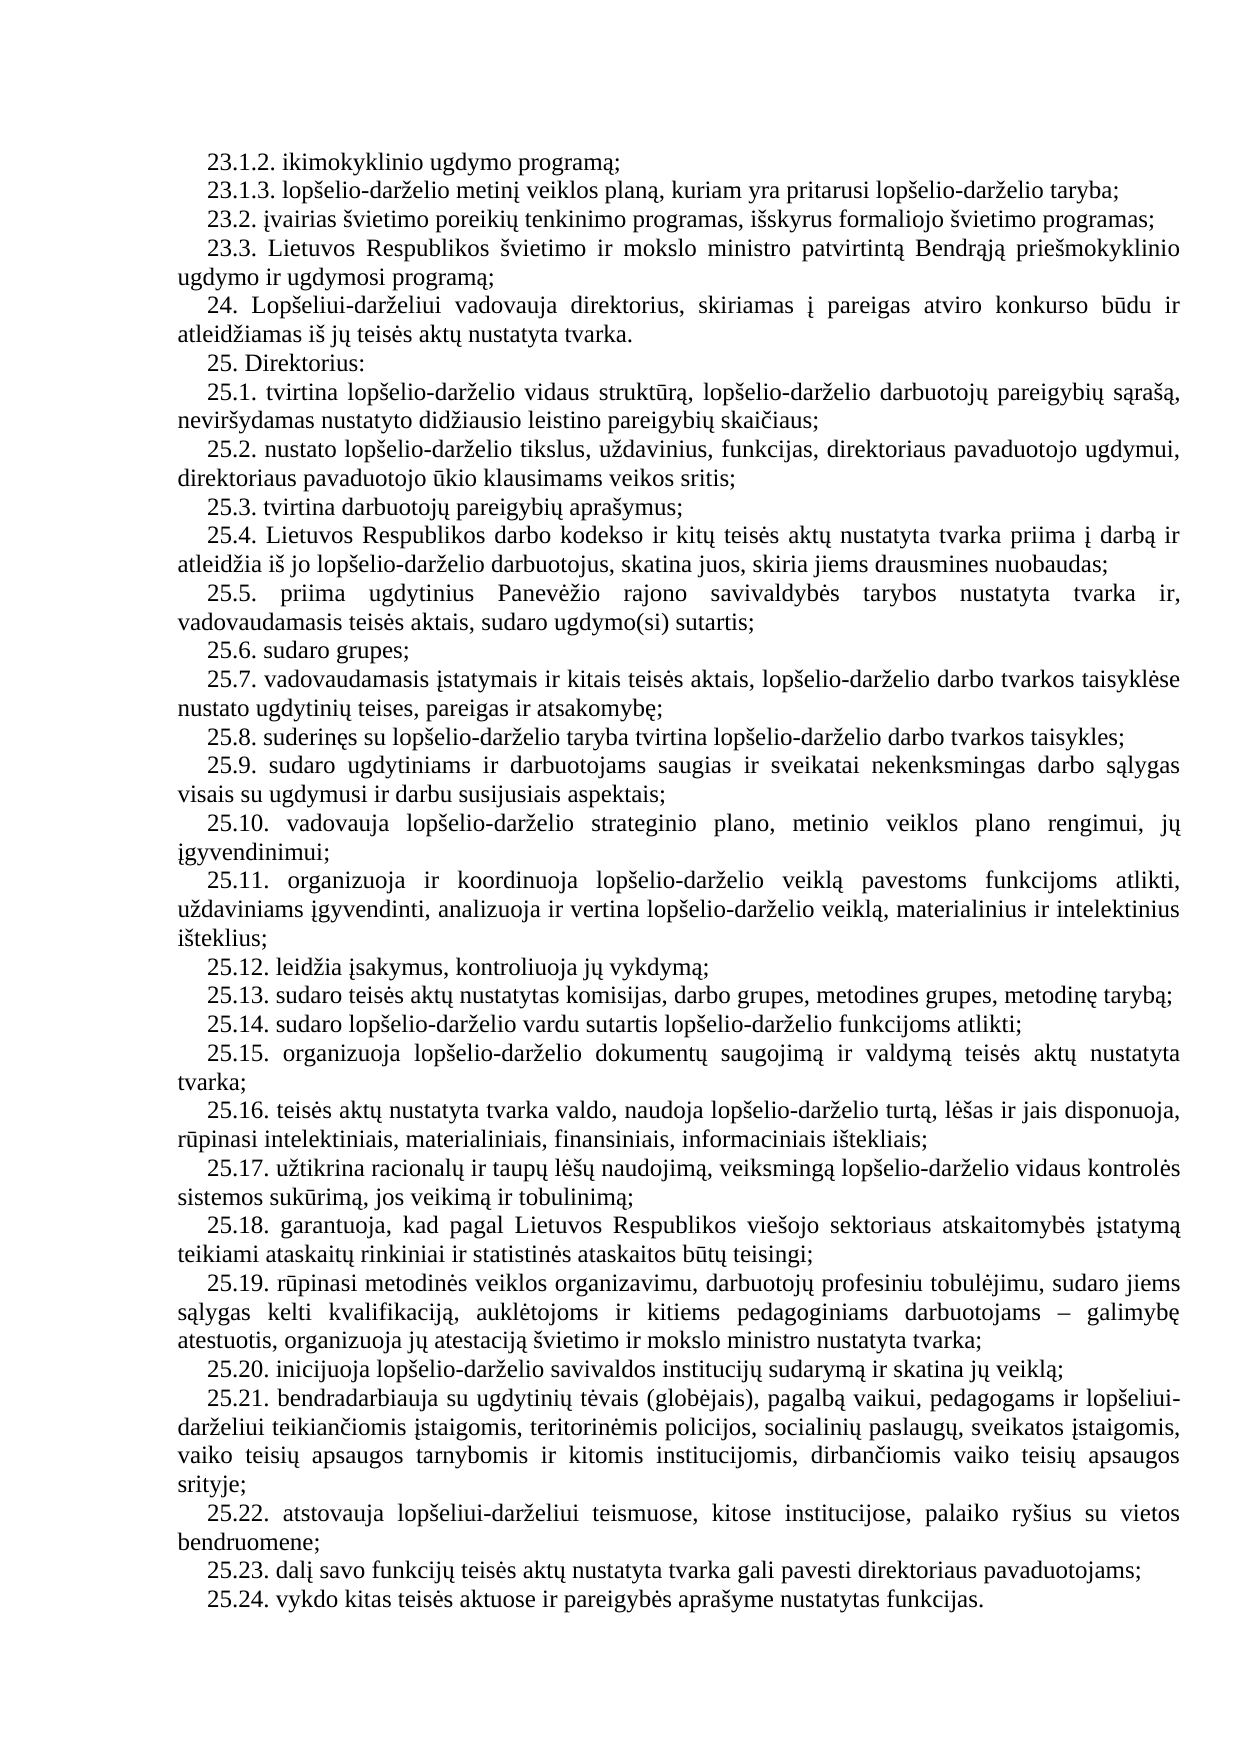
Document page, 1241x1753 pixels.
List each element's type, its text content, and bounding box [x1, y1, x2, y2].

text 25.20. inicijuoja lopšelio-darželio savivaldos institucijų sudarymą ir skatina jų veiklą; [207, 1354, 1181, 1383]
text 25.24. vykdo kitas teisės aktuose ir pareigybės aprašyme nustatytas funkcijas. [207, 1584, 1181, 1613]
text 23.1.3. lopšelio-darželio metinį veiklos planą, kuriam yra pritarusi lopšelio-darželio taryba; [207, 176, 1181, 204]
text 24. Lopšeliui-darželiui vadovauja direktorius, skiriamas į pareigas atviro konkurso būdu ir atleidžiamas iš jų teisės aktų nustatyta tvarka. [177, 291, 1181, 348]
text 25.15. organizuoja lopšelio-darželio dokumentų saugojimą ir valdymą teisės aktų nustatyta tvarka; [177, 1038, 1181, 1096]
text 25.16. teisės aktų nustatyta tvarka valdo, naudoja lopšelio-darželio turtą, lėšas ir jais disponuoja, rūpinasi intelektiniais, materialiniais, finansiniais, informaciniais ištekliais; [177, 1096, 1181, 1153]
text 25.22. atstovauja lopšeliui-darželiui teismuose, kitose institucijose, palaiko ryšius su vietos bendruomene; [177, 1498, 1181, 1556]
text 25.17. užtikrina racionalų ir taupų lėšų naudojimą, veiksmingą lopšelio-darželio vidaus kontrolės sistemos sukūrimą, jos veikimą ir tobulinimą; [177, 1153, 1181, 1211]
text 25.18. garantuoja, kad pagal Lietuvos Respublikos viešojo sektoriaus atskaitomybės įstatymą teikiami ataskaitų rinkiniai ir statistinės ataskaitos būtų teisingi; [177, 1211, 1181, 1268]
text 25.3. tvirtina darbuotojų pareigybių aprašymus; [207, 492, 1181, 521]
text 25.1. tvirtina lopšelio-darželio vidaus struktūrą, lopšelio-darželio darbuotojų pareigybių sąrašą, neviršydamas nustatyto didžiausio leistino pareigybių skaičiaus; [177, 377, 1181, 434]
text 25.6. sudaro grupes; [207, 636, 1181, 664]
text 25.12. leidžia įsakymus, kontroliuoja jų vykdymą; [207, 952, 1181, 981]
text 25.9. sudaro ugdytiniams ir darbuotojams saugias ir sveikatai nekenksmingas darbo sąlygas visais su ugdymusi ir darbu susijusiais aspektais; [177, 751, 1181, 808]
text 25.13. sudaro teisės aktų nustatytas komisijas, darbo grupes, metodines grupes, metodinę tarybą; [207, 981, 1181, 1009]
text 25. Direktorius: [177, 348, 1181, 377]
text 25.5. priima ugdytinius Panevėžio rajono savivaldybės tarybos nustatyta tvarka ir, vadovaudamasis teisės aktais, sudaro ugdymo(si) sutartis; [177, 578, 1181, 636]
text 23.3. Lietuvos Respublikos švietimo ir mokslo ministro patvirtintą Bendrąją priešmokyklinio ugdymo ir ugdymosi programą; [177, 233, 1181, 291]
text 25.8. suderinęs su lopšelio-darželio taryba tvirtina lopšelio-darželio darbo tvarkos taisykles; [207, 722, 1181, 751]
text 23.2. įvairias švietimo poreikių tenkinimo programas, išskyrus formaliojo švietimo programas; [207, 204, 1181, 233]
text 23.1.2. ikimokyklinio ugdymo programą; [207, 147, 1181, 176]
text 25.14. sudaro lopšelio-darželio vardu sutartis lopšelio-darželio funkcijoms atlikti; [207, 1009, 1181, 1038]
text 25.2. nustato lopšelio-darželio tikslus, uždavinius, funkcijas, direktoriaus pavaduotojo ugdymui, direktoriaus pavaduotojo ūkio klausimams veikos sritis; [177, 434, 1181, 492]
text 25.4. Lietuvos Respublikos darbo kodekso ir kitų teisės aktų nustatyta tvarka priima į darbą ir atleidžia iš jo lopšelio-darželio darbuotojus, skatina juos, skiria jiems drausmines nuobaudas; [177, 521, 1181, 578]
text 25.7. vadovaudamasis įstatymais ir kitais teisės aktais, lopšelio-darželio darbo tvarkos taisyklėse nustato ugdytinių teises, pareigas ir atsakomybę; [177, 664, 1181, 722]
text 25.23. dalį savo funkcijų teisės aktų nustatyta tvarka gali pavesti direktoriaus pavaduotojams; [207, 1556, 1181, 1584]
text 25.19. rūpinasi metodinės veiklos organizavimu, darbuotojų profesiniu tobulėjimu, sudaro jiems sąlygas kelti kvalifikaciją, auklėtojoms ir kitiems pedagoginiams darbuotojams – galimybę atestuotis, organizuoja jų atestaciją švietimo ir mokslo ministro nustatyta tvarka; [177, 1268, 1181, 1354]
text 25.21. bendradarbiauja su ugdytinių tėvais (globėjais), pagalbą vaikui, pedagogams ir lopšeliui-darželiui teikiančiomis įstaigomis, teritorinėmis policijos, socialinių paslaugų, sveikatos įstaigomis, vaiko teisių apsaugos tarnybomis ir kitomis institucijomis, dirbančiomis vaiko teisių apsaugos srityje; [177, 1383, 1181, 1498]
text 25.10. vadovauja lopšelio-darželio strateginio plano, metinio veiklos plano rengimui, jų įgyvendinimui; [177, 808, 1181, 866]
text 25.11. organizuoja ir koordinuoja lopšelio-darželio veiklą pavestoms funkcijoms atlikti, uždaviniams įgyvendinti, analizuoja ir vertina lopšelio-darželio veiklą, materialinius ir intelektinius išteklius; [177, 866, 1181, 952]
